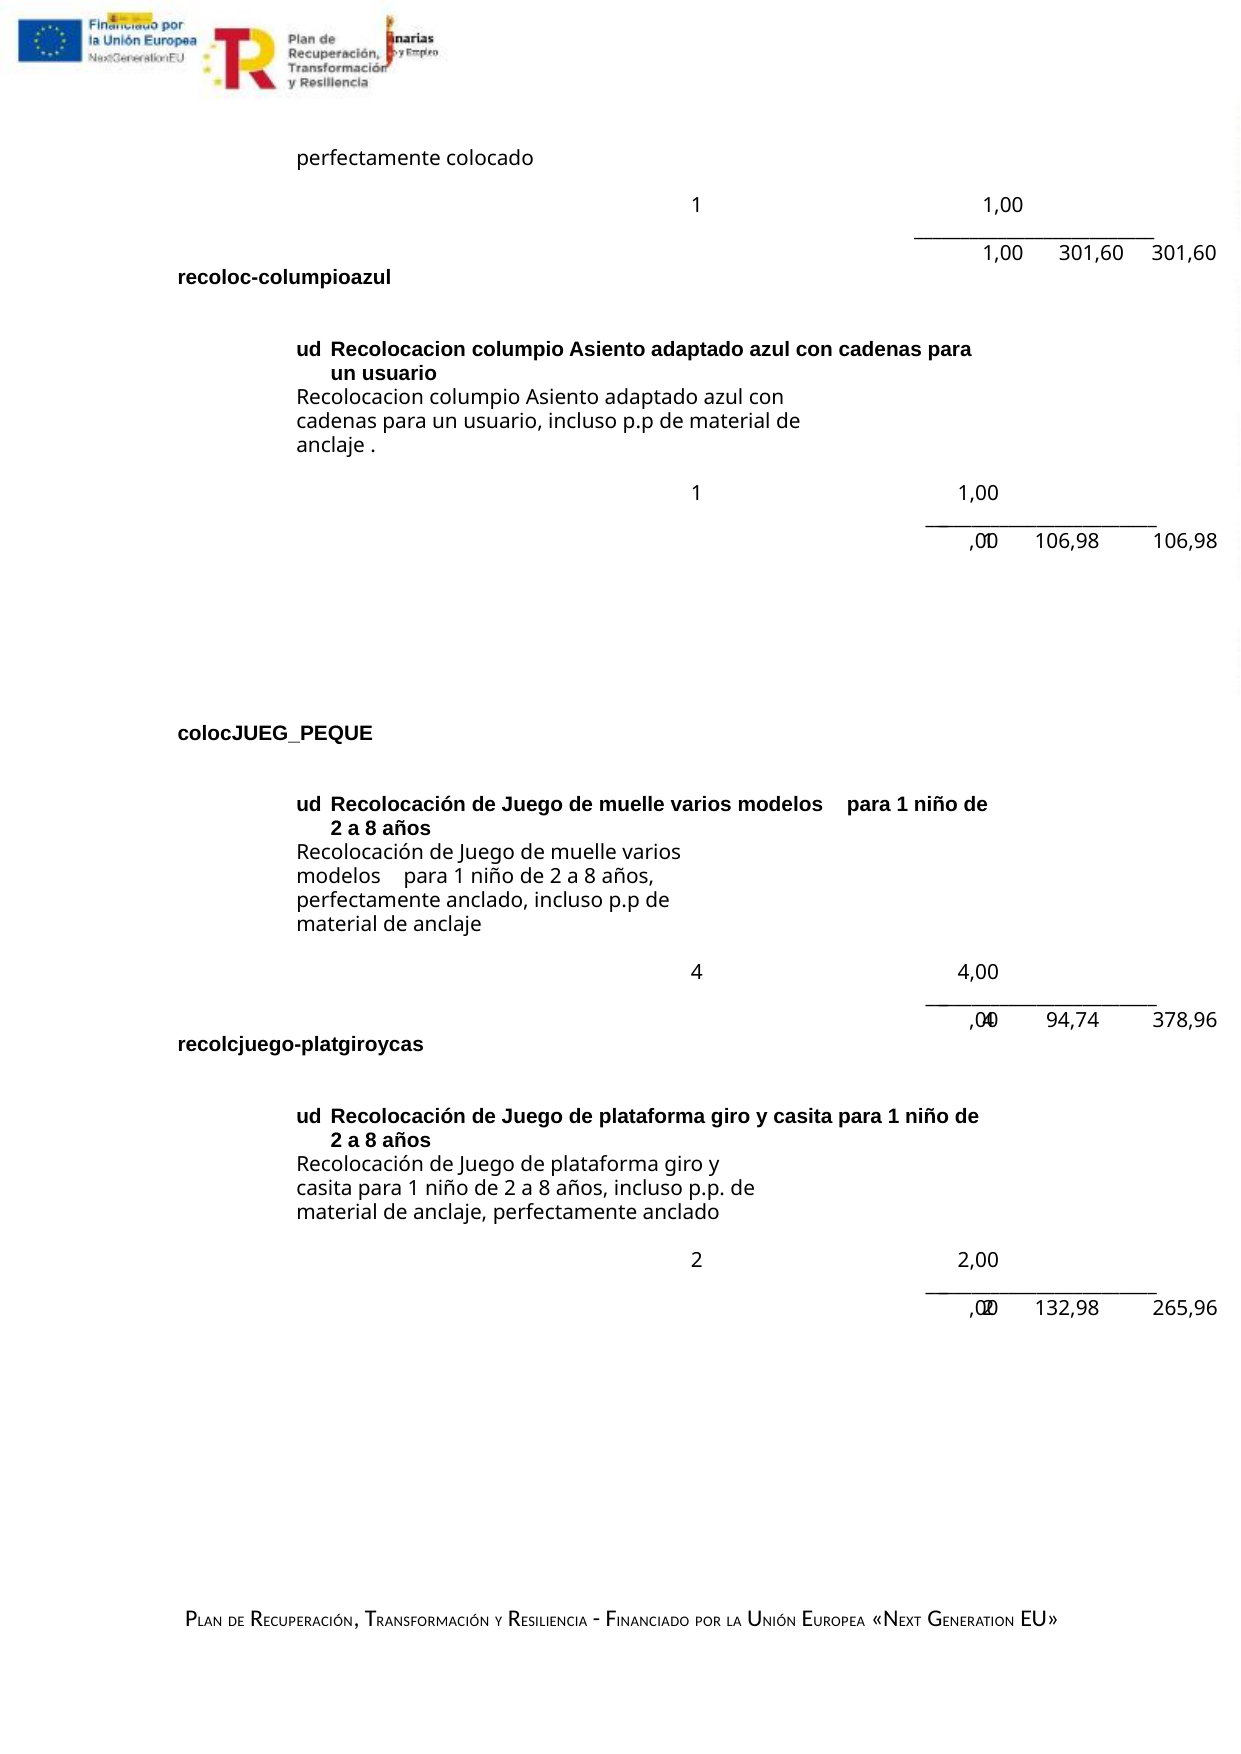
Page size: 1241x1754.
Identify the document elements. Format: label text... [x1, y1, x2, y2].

text un usuario [330, 362, 998, 385]
text casita para 1 niño de 2 a 8 años, incluso p.p. de [296, 1177, 763, 1200]
text ,00 106,98 106,98 [1018, 530, 1240, 553]
text 2 [982, 1296, 1018, 1319]
text a 8 años [348, 1129, 443, 1152]
text 4 [982, 1009, 1018, 1032]
text ud Recolocacion columpio Asiento adaptado azul con cadenas para [296, 338, 998, 361]
text ud Recolocación de Juego de plataforma giro y casita para 1 niño de [296, 1105, 1005, 1128]
text ud Recolocación de Juego de muelle varios modelos [296, 793, 847, 816]
text ,00 132,98 265,96 [1018, 1296, 1240, 1319]
text 2 [330, 1129, 348, 1152]
text _________________________ [975, 1272, 1240, 1296]
text 1,00 [957, 482, 1240, 505]
text ,00 94,74 378,96 [1018, 1009, 1240, 1032]
text 1 [691, 482, 727, 505]
text Recolocacion columpio Asiento adaptado azul con [296, 386, 998, 409]
text __________________________ [914, 218, 1240, 241]
text _________________________ [975, 506, 1240, 529]
text material de anclaje [296, 913, 695, 936]
text a 8 años [348, 817, 443, 840]
text 301,60 [1059, 242, 1147, 265]
text 2 [330, 817, 348, 840]
text 2 [691, 1248, 727, 1272]
text Recolocación de Juego de muelle varios [296, 841, 695, 864]
text 1,00 [982, 194, 1047, 218]
text modelos para 1 niño de 2 a 8 años, [296, 865, 695, 888]
text perfectamente anclado, incluso p.p de [296, 889, 695, 912]
text 1 [691, 194, 727, 218]
text perfectamente colocado [296, 146, 543, 170]
text PLAN DE RECUPERACIÓN, TRANSFORMACIÓN Y RESILIENCIA - FINANCIADO POR LA UNIÓN EUROPEA «NEXT GENERATION EU» [185, 1603, 1083, 1632]
text _ [938, 506, 975, 529]
text 4 [691, 961, 727, 984]
text 1,00 [982, 242, 1047, 265]
text _________________________ [975, 985, 1240, 1008]
text 4,00 [957, 961, 1240, 984]
text 1 [982, 530, 1018, 553]
text recoloc-columpioazul [177, 266, 416, 289]
text 301,60 [1151, 242, 1240, 265]
text _ [938, 985, 975, 1008]
text cadenas para un usuario, incluso p.p de material de [296, 410, 998, 433]
text anclaje . [296, 434, 998, 457]
text para 1 niño de [847, 793, 1009, 816]
text colocJUEG_PEQUE [177, 721, 398, 744]
text _ [938, 1272, 975, 1296]
text recolcjuego-platgiroycas [177, 1033, 449, 1056]
text 2,00 [957, 1248, 1240, 1272]
text material de anclaje, perfectamente anclado [296, 1201, 763, 1224]
text Recolocación de Juego de plataforma giro y [296, 1153, 763, 1176]
